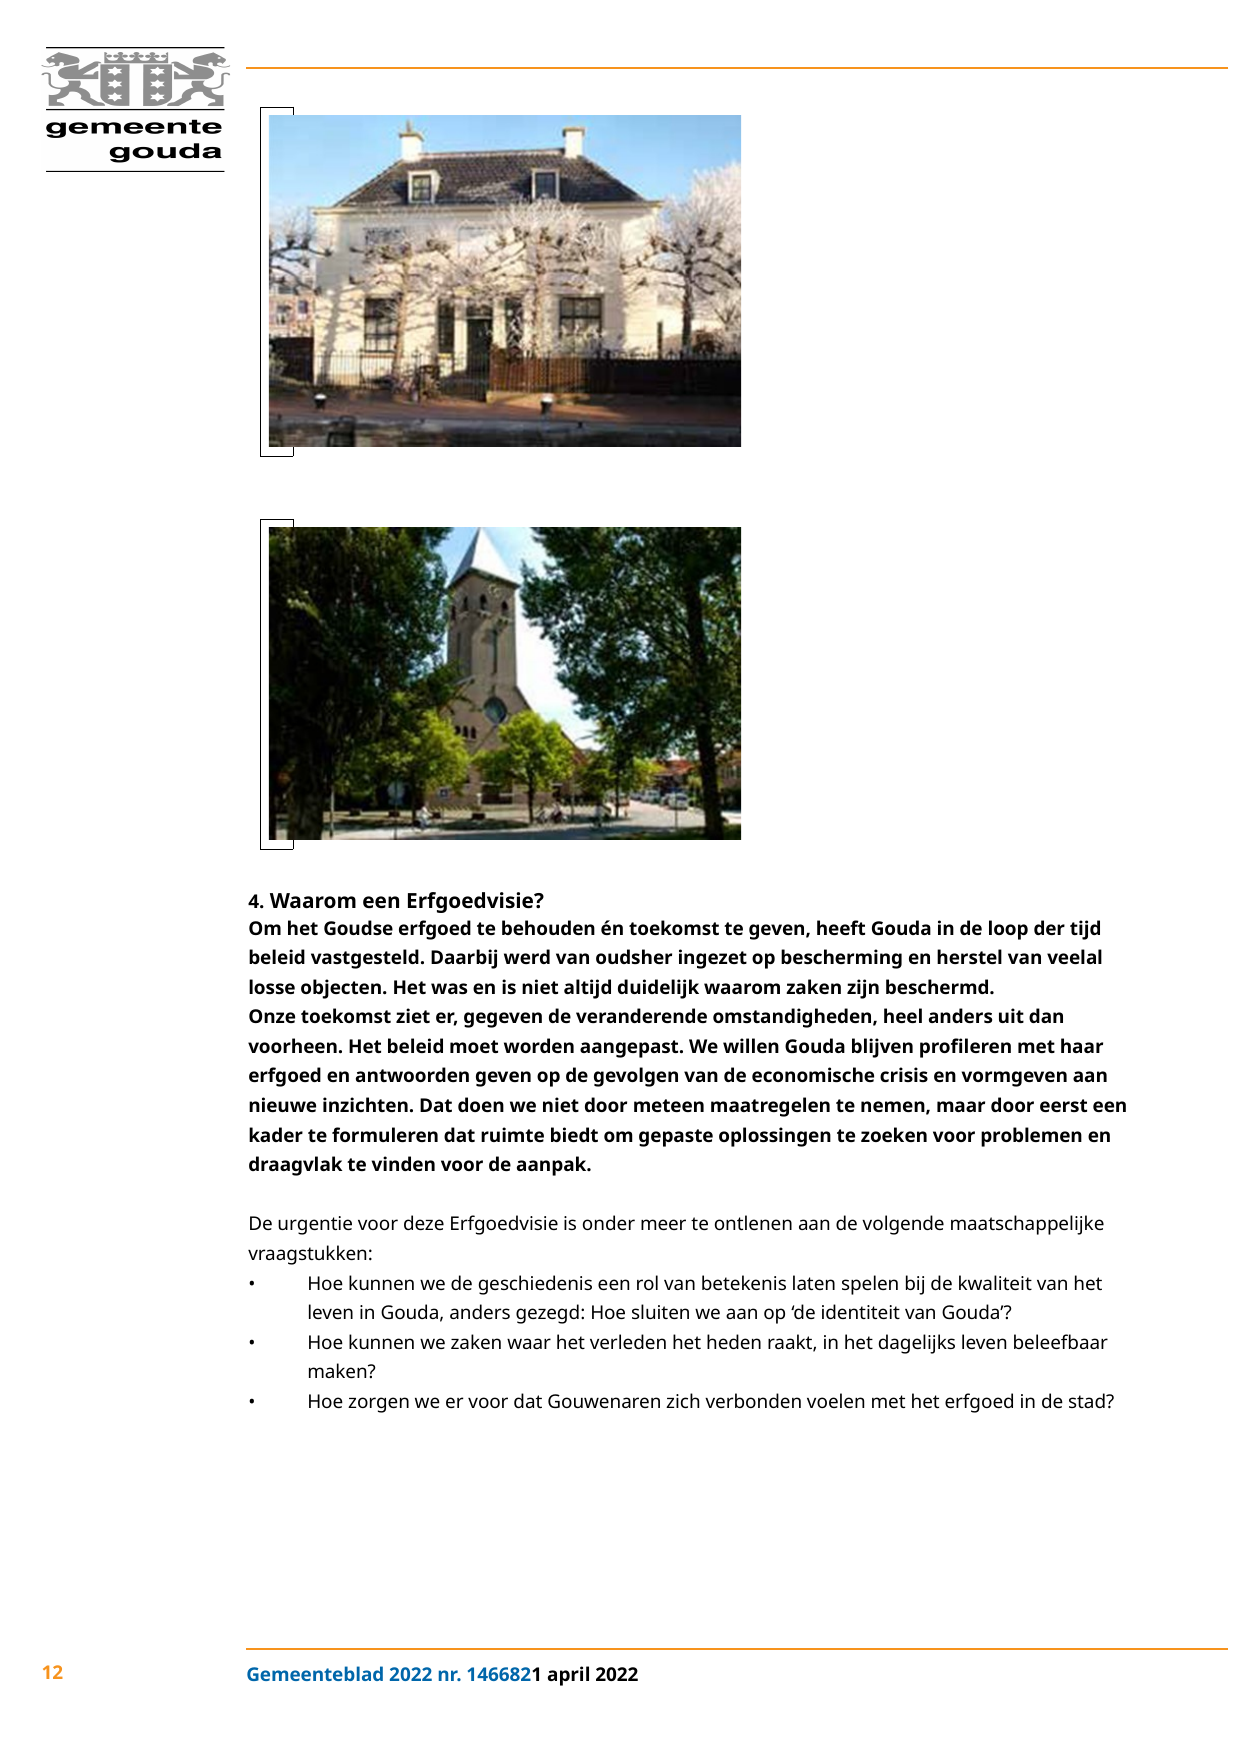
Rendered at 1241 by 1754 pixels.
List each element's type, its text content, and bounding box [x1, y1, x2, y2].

text Onze toekomst ziet er, gegeven de veranderende omstandigheden, heel anders uit dan voorheen. Het beleid moet worden aangepast. We willen Gouda blijven profileren met haar erfgoed en antwoorden geven op de gevolgen van de economische crisis en vormgeven aan nieuwe inzichten. Dat doen we niet door meteen maatregelen te nemen, maar door eerst een kader te formuleren dat ruimte biedt om gepaste oplossingen te zoeken voor problemen en draagvlak te vinden voor de aanpak. [248, 1003, 1152, 1177]
list Hoe zorgen we er voor dat Gouwenaren zich verbonden voelen met het erfgoed in de stad? [248, 1388, 1152, 1414]
picture [268, 115, 742, 447]
text De urgentie voor deze Erfgoedvisie is onder meer te ontlenen aan de volgende maatschappelijke vraagstukken: [248, 1211, 1152, 1266]
text 4. Waarom een Erfgoedvisie? [248, 886, 1152, 915]
list Hoe kunnen we zaken waar het verleden het heden raakt, in het dagelijks leven beleefbaar maken? [248, 1329, 1152, 1384]
list Hoe kunnen we de geschiedenis een rol van betekenis laten spelen bij de kwaliteit van het leven in Gouda, anders gezegd: Hoe sluiten we aan op ‘de identiteit van Gouda’? [248, 1270, 1152, 1325]
picture [41, 47, 231, 172]
picture [268, 527, 742, 840]
text Om het Goudse erfgoed te behouden én toekomst te geven, heeft Gouda in de loop der tijd beleid vastgesteld. Daarbij werd van oudsher ingezet op bescherming en herstel van veelal losse objecten. Het was en is niet altijd duidelijk waarom zaken zijn beschermd. [248, 915, 1152, 1000]
